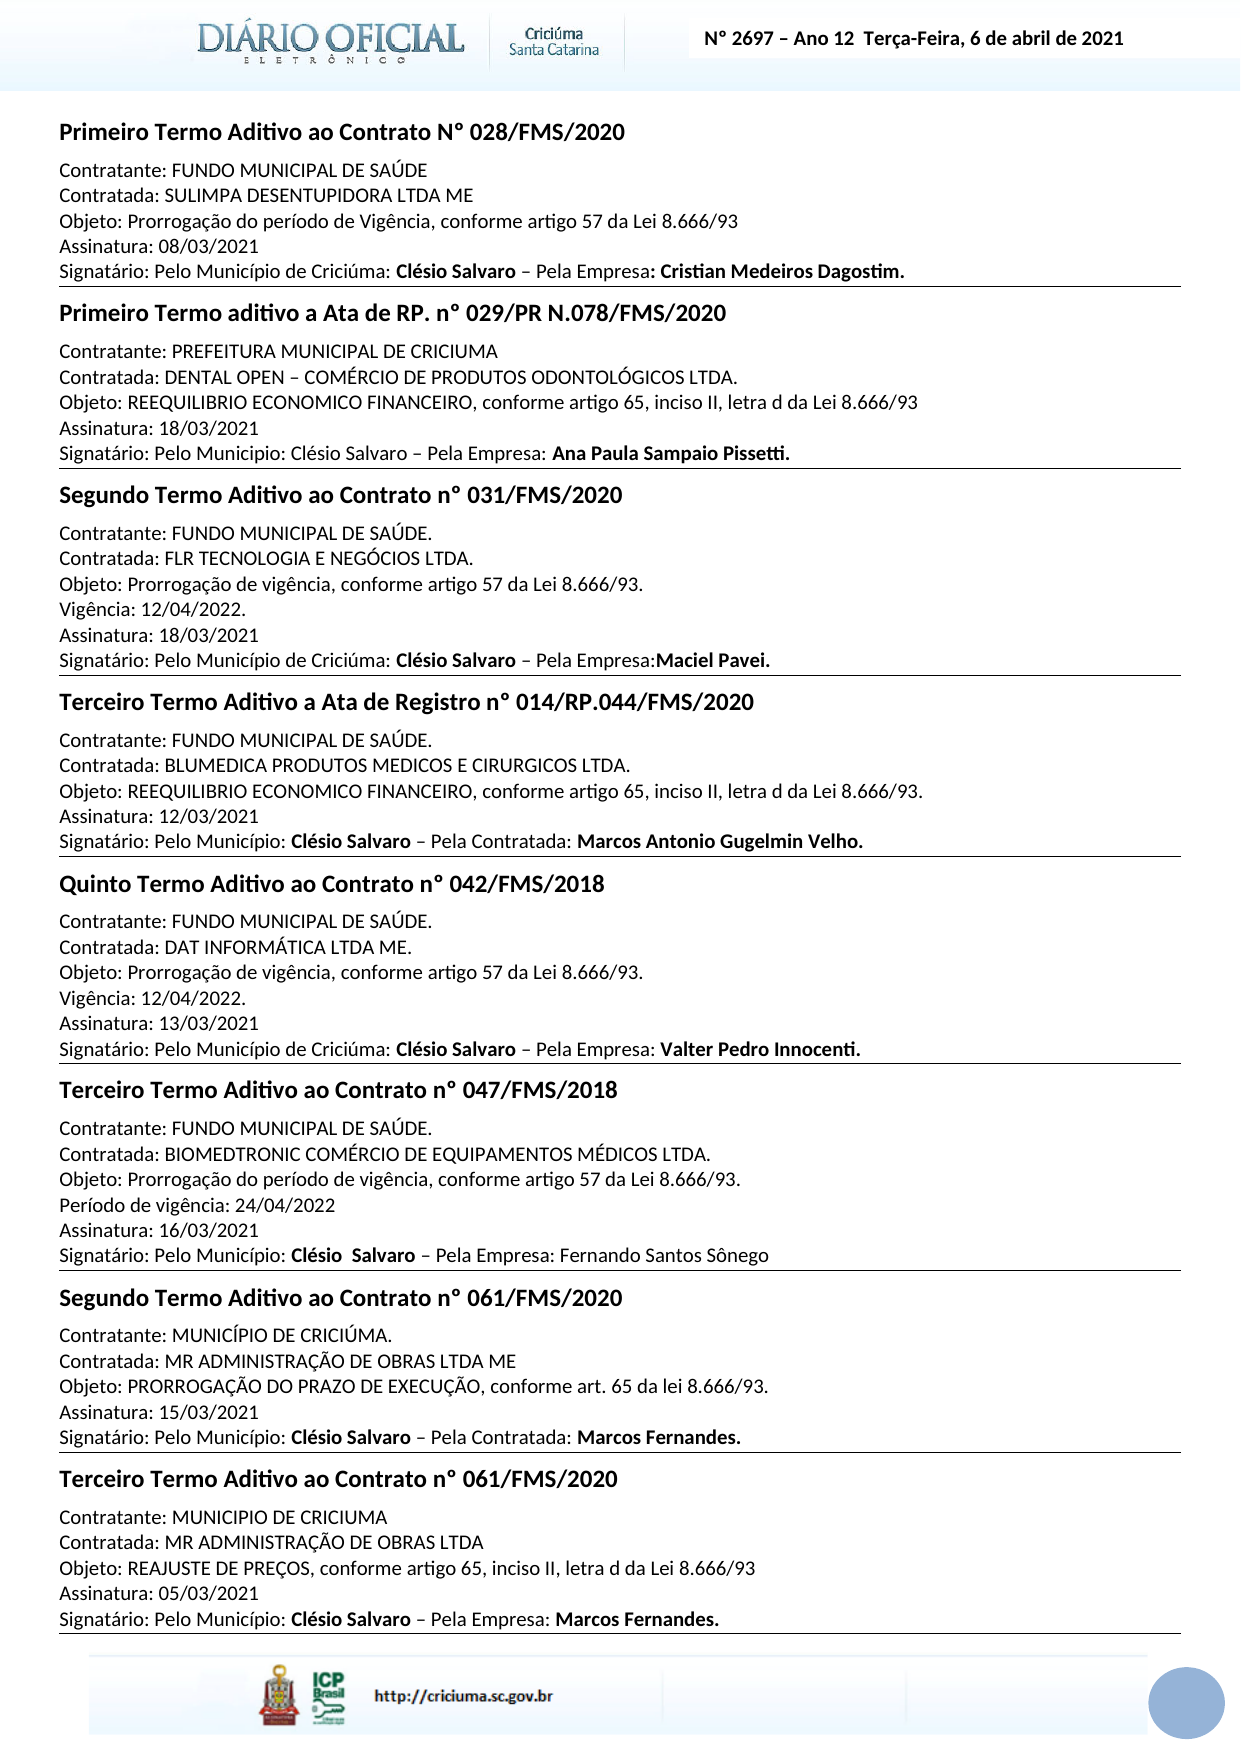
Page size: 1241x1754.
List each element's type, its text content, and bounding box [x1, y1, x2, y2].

text Terceiro Termo Aditivo a Ata de Registro nº 014/RP.044/FMS/2020 [59, 686, 1181, 717]
text Primeiro Termo aditivo a Ata de RP. nº 029/PR N.078/FMS/2020 [59, 298, 1181, 328]
text Contratante: FUNDO MUNICIPAL DE SAÚDE. [59, 1116, 1181, 1141]
text Contratante: MUNICÍPIO DE CRICIÚMA. [59, 1323, 1181, 1348]
text Contratante: PREFEITURA MUNICIPAL DE CRICIUMA [59, 338, 1181, 364]
text Contratada: FLR TECNOLOGIA E NEGÓCIOS LTDA. [59, 546, 1181, 571]
text Terceiro Termo Aditivo ao Contrato nº 061/FMS/2020 [59, 1463, 1181, 1494]
text Objeto: Prorrogação do período de Vigência, conforme artigo 57 da Lei 8.666/93 [59, 208, 1181, 233]
text Quinto Termo Aditivo ao Contrato nº 042/FMS/2018 [59, 868, 1181, 898]
text Segundo Termo Aditivo ao Contrato nº 061/FMS/2020 [59, 1282, 1181, 1312]
text Vigência: 12/04/2022. [59, 985, 1181, 1010]
text Signatário: Pelo Municipio: Clésio Salvaro – Pela Empresa: Ana Paula Sampaio Pissetti. [59, 440, 1181, 468]
text Assinatura: 08/03/2021 [59, 233, 1181, 259]
text Signatário: Pelo Município: Clésio Salvaro – Pela Empresa: Fernando Santos Sônego [59, 1243, 1181, 1270]
text Objeto: REEQUILIBRIO ECONOMICO FINANCEIRO, conforme artigo 65, inciso II, letra d da Lei 8.666/93. [59, 778, 1181, 803]
text Período de vigência: 24/04/2022 [59, 1192, 1181, 1217]
text Contratada: BLUMEDICA PRODUTOS MEDICOS E CIRURGICOS LTDA. [59, 752, 1181, 778]
text Objeto: REAJUSTE DE PREÇOS, conforme artigo 65, inciso II, letra d da Lei 8.666/93 [59, 1555, 1181, 1580]
text Signatário: Pelo Município: Clésio Salvaro – Pela Contratada: Marcos Antonio Gugelmin Velho. [59, 829, 1181, 856]
text Signatário: Pelo Município de Criciúma: Clésio Salvaro – Pela Empresa: Cristian Medeiros Dagostim. [59, 259, 1181, 286]
text Objeto: REEQUILIBRIO ECONOMICO FINANCEIRO, conforme artigo 65, inciso II, letra d da Lei 8.666/93 [59, 389, 1181, 415]
text Assinatura: 15/03/2021 [59, 1399, 1181, 1424]
text Assinatura: 16/03/2021 [59, 1217, 1181, 1243]
text Vigência: 12/04/2022. [59, 596, 1181, 622]
text Contratada: DAT INFORMÁTICA LTDA ME. [59, 934, 1181, 959]
text Objeto: PRORROGAÇÃO DO PRAZO DE EXECUÇÃO, conforme art. 65 da lei 8.666/93. [59, 1373, 1181, 1399]
text Signatário: Pelo Município de Criciúma: Clésio Salvaro – Pela Empresa: Valter Pedro Innocenti. [59, 1036, 1181, 1063]
text Contratante: MUNICIPIO DE CRICIUMA [59, 1504, 1181, 1529]
text Contratada: MR ADMINISTRAÇÃO DE OBRAS LTDA [59, 1529, 1181, 1555]
text Contratante: FUNDO MUNICIPAL DE SAÚDE [59, 157, 1181, 182]
text Assinatura: 12/03/2021 [59, 803, 1181, 829]
text Assinatura: 13/03/2021 [59, 1010, 1181, 1036]
text Contratante: FUNDO MUNICIPAL DE SAÚDE. [59, 520, 1181, 546]
text Signatário: Pelo Município de Criciúma: Clésio Salvaro – Pela Empresa:Maciel Pavei. [59, 647, 1181, 675]
text Contratada: DENTAL OPEN – COMÉRCIO DE PRODUTOS ODONTOLÓGICOS LTDA. [59, 364, 1181, 389]
text Assinatura: 18/03/2021 [59, 415, 1181, 440]
text Contratada: SULIMPA DESENTUPIDORA LTDA ME [59, 182, 1181, 208]
text Contratada: BIOMEDTRONIC COMÉRCIO DE EQUIPAMENTOS MÉDICOS LTDA. [59, 1141, 1181, 1166]
text Assinatura: 18/03/2021 [59, 622, 1181, 647]
text Primeiro Termo Aditivo ao Contrato Nº 028/FMS/2020 [59, 116, 1181, 147]
text Objeto: Prorrogação de vigência, conforme artigo 57 da Lei 8.666/93. [59, 571, 1181, 596]
text Contratante: FUNDO MUNICIPAL DE SAÚDE. [59, 727, 1181, 752]
text Assinatura: 05/03/2021 [59, 1580, 1181, 1606]
text Contratante: FUNDO MUNICIPAL DE SAÚDE. [59, 909, 1181, 934]
text Signatário: Pelo Município: Clésio Salvaro – Pela Empresa: Marcos Fernandes. [59, 1606, 1181, 1633]
text Segundo Termo Aditivo ao Contrato nº 031/FMS/2020 [59, 479, 1181, 510]
text Signatário: Pelo Município: Clésio Salvaro – Pela Contratada: Marcos Fernandes. [59, 1424, 1181, 1452]
text Terceiro Termo Aditivo ao Contrato nº 047/FMS/2018 [59, 1075, 1181, 1105]
text Objeto: Prorrogação do período de vigência, conforme artigo 57 da Lei 8.666/93. [59, 1166, 1181, 1192]
text Objeto: Prorrogação de vigência, conforme artigo 57 da Lei 8.666/93. [59, 959, 1181, 985]
text Contratada: MR ADMINISTRAÇÃO DE OBRAS LTDA ME [59, 1348, 1181, 1373]
